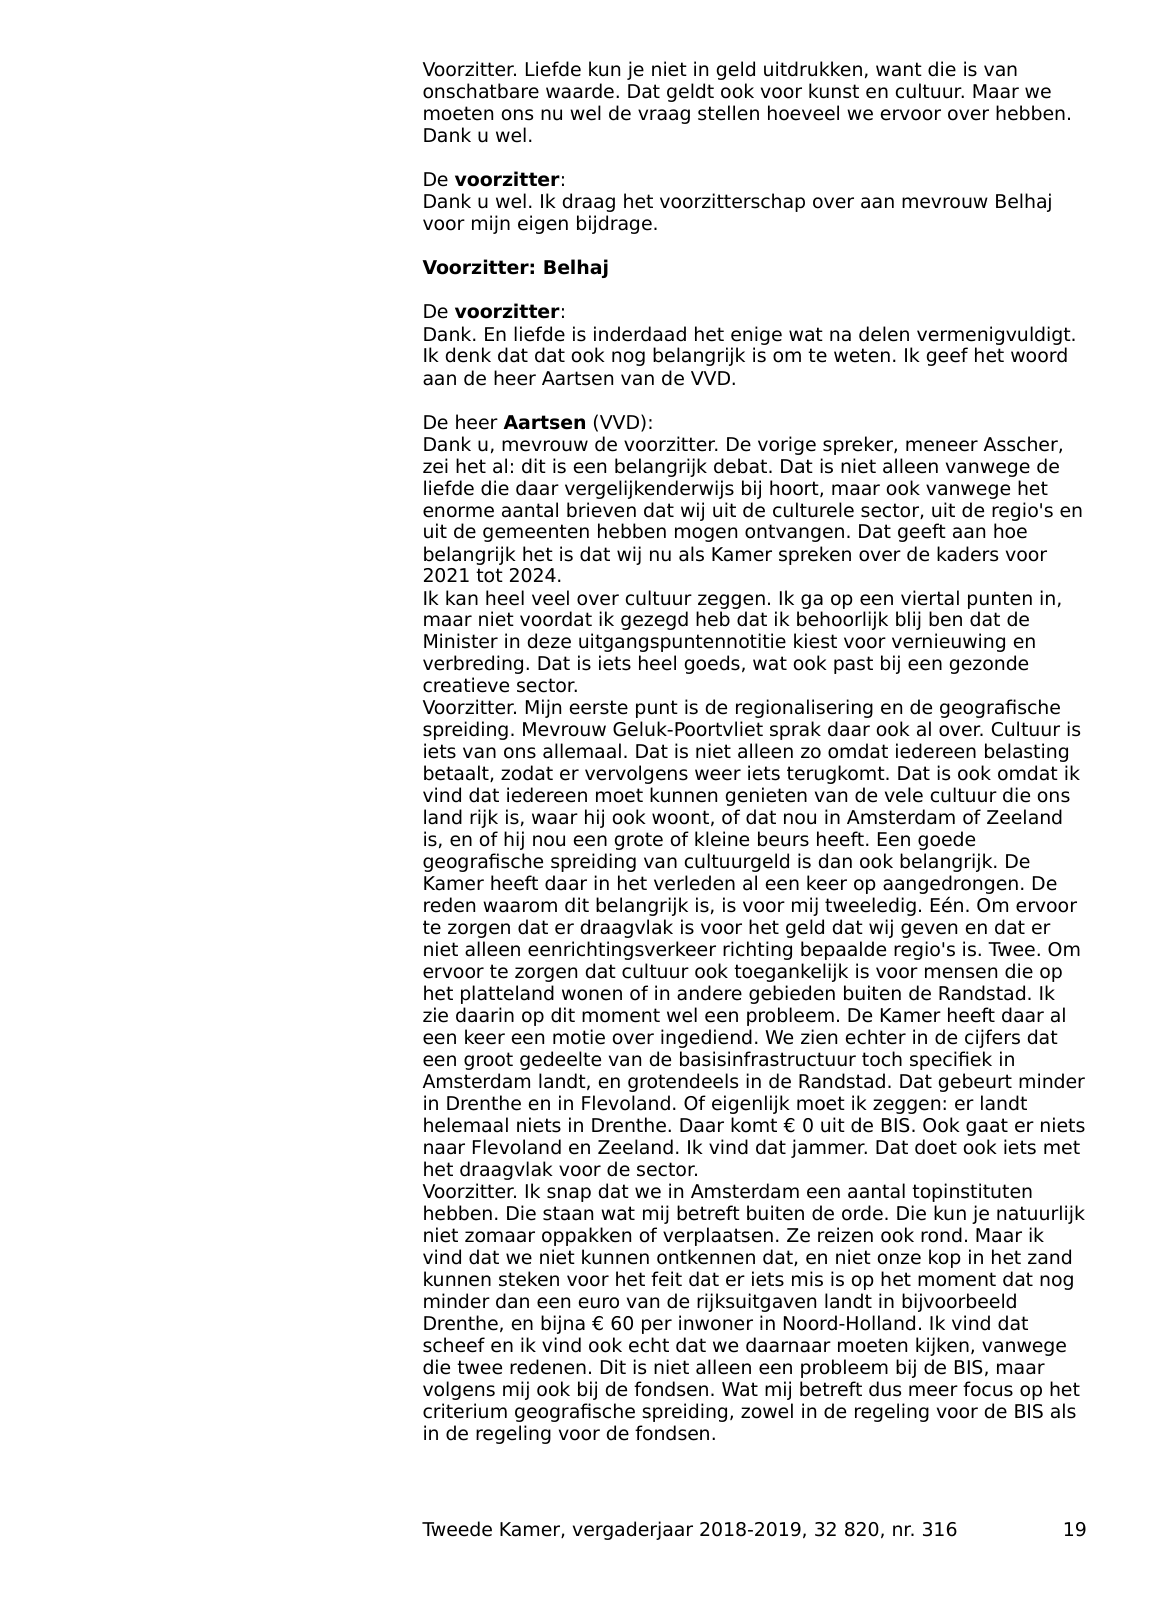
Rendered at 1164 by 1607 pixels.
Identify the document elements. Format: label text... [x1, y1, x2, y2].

subtitle Voorzitter: Belhaj [422, 257, 1087, 279]
text Dank u wel. [422, 125, 1087, 147]
text Ik kan heel veel over cultuur zeggen. Ik ga op een viertal punten in, maar niet voordat ik gezegd heb dat ik behoorlijk blij ben dat de Minister in deze uitgangspuntennotitie kiest voor vernieuwing en verbreding. Dat is iets heel goeds, wat ook past bij een gezonde creatieve sector. [422, 587, 1087, 697]
text De voorzitter: [422, 301, 1087, 323]
text De voorzitter: [422, 169, 1087, 191]
text De heer Aartsen (VVD): [422, 412, 1087, 433]
text Dank u, mevrouw de voorzitter. De vorige spreker, meneer Asscher, zei het al: dit is een belangrijk debat. Dat is niet alleen vanwege de liefde die daar vergelijkenderwijs bij hoort, maar ook vanwege het enorme aantal brieven dat wij uit de culturele sector, uit de regio's en uit de gemeenten hebben mogen ontvangen. Dat geeft aan hoe belangrijk het is dat wij nu als Kamer spreken over de kaders voor 2021 tot 2024. [422, 433, 1087, 587]
text Dank. En liefde is inderdaad het enige wat na delen vermenigvuldigt. Ik denk dat dat ook nog belangrijk is om te weten. Ik geef het woord aan de heer Aartsen van de VVD. [422, 323, 1087, 389]
text Voorzitter. Liefde kun je niet in geld uitdrukken, want die is van onschatbare waarde. Dat geldt ook voor kunst en cultuur. Maar we moeten ons nu wel de vraag stellen hoeveel we ervoor over hebben. [422, 59, 1087, 125]
text Voorzitter. Ik snap dat we in Amsterdam een aantal topinstituten hebben. Die staan wat mij betreft buiten de orde. Die kun je natuurlijk niet zomaar oppakken of verplaatsen. Ze reizen ook rond. Maar ik vind dat we niet kunnen ontkennen dat, en niet onze kop in het zand kunnen steken voor het feit dat er iets mis is op het moment dat nog minder dan een euro van de rijksuitgaven landt in bijvoorbeeld Drenthe, en bijna € 60 per inwoner in Noord-Holland. Ik vind dat scheef en ik vind ook echt dat we daarnaar moeten kijken, vanwege die twee redenen. Dit is niet alleen een probleem bij de BIS, maar volgens mij ook bij de fondsen. Wat mij betreft dus meer focus op het criterium geografische spreiding, zowel in de regeling voor de BIS als in de regeling voor de fondsen. [422, 1181, 1087, 1444]
text Dank u wel. Ik draag het voorzitterschap over aan mevrouw Belhaj voor mijn eigen bijdrage. [422, 191, 1087, 235]
text Voorzitter. Mijn eerste punt is de regionalisering en de geografische spreiding. Mevrouw Geluk-Poortvliet sprak daar ook al over. Cultuur is iets van ons allemaal. Dat is niet alleen zo omdat iedereen belasting betaalt, zodat er vervolgens weer iets terugkomt. Dat is ook omdat ik vind dat iedereen moet kunnen genieten van de vele cultuur die ons land rijk is, waar hij ook woont, of dat nou in Amsterdam of Zeeland is, en of hij nou een grote of kleine beurs heeft. Een goede geografische spreiding van cultuurgeld is dan ook belangrijk. De Kamer heeft daar in het verleden al een keer op aangedrongen. De reden waarom dit belangrijk is, is voor mij tweeledig. Eén. Om ervoor te zorgen dat er draagvlak is voor het geld dat wij geven en dat er niet alleen eenrichtingsverkeer richting bepaalde regio's is. Twee. Om ervoor te zorgen dat cultuur ook toegankelijk is voor mensen die op het platteland wonen of in andere gebieden buiten de Randstad. Ik zie daarin op dit moment wel een probleem. De Kamer heeft daar al een keer een motie over ingediend. We zien echter in de cijfers dat een groot gedeelte van de basisinfrastructuur toch specifiek in Amsterdam landt, en grotendeels in de Randstad. Dat gebeurt minder in Drenthe en in Flevoland. Of eigenlijk moet ik zeggen: er landt helemaal niets in Drenthe. Daar komt € 0 uit de BIS. Ook gaat er niets naar Flevoland en Zeeland. Ik vind dat jammer. Dat doet ook iets met het draagvlak voor de sector. [422, 697, 1087, 1181]
